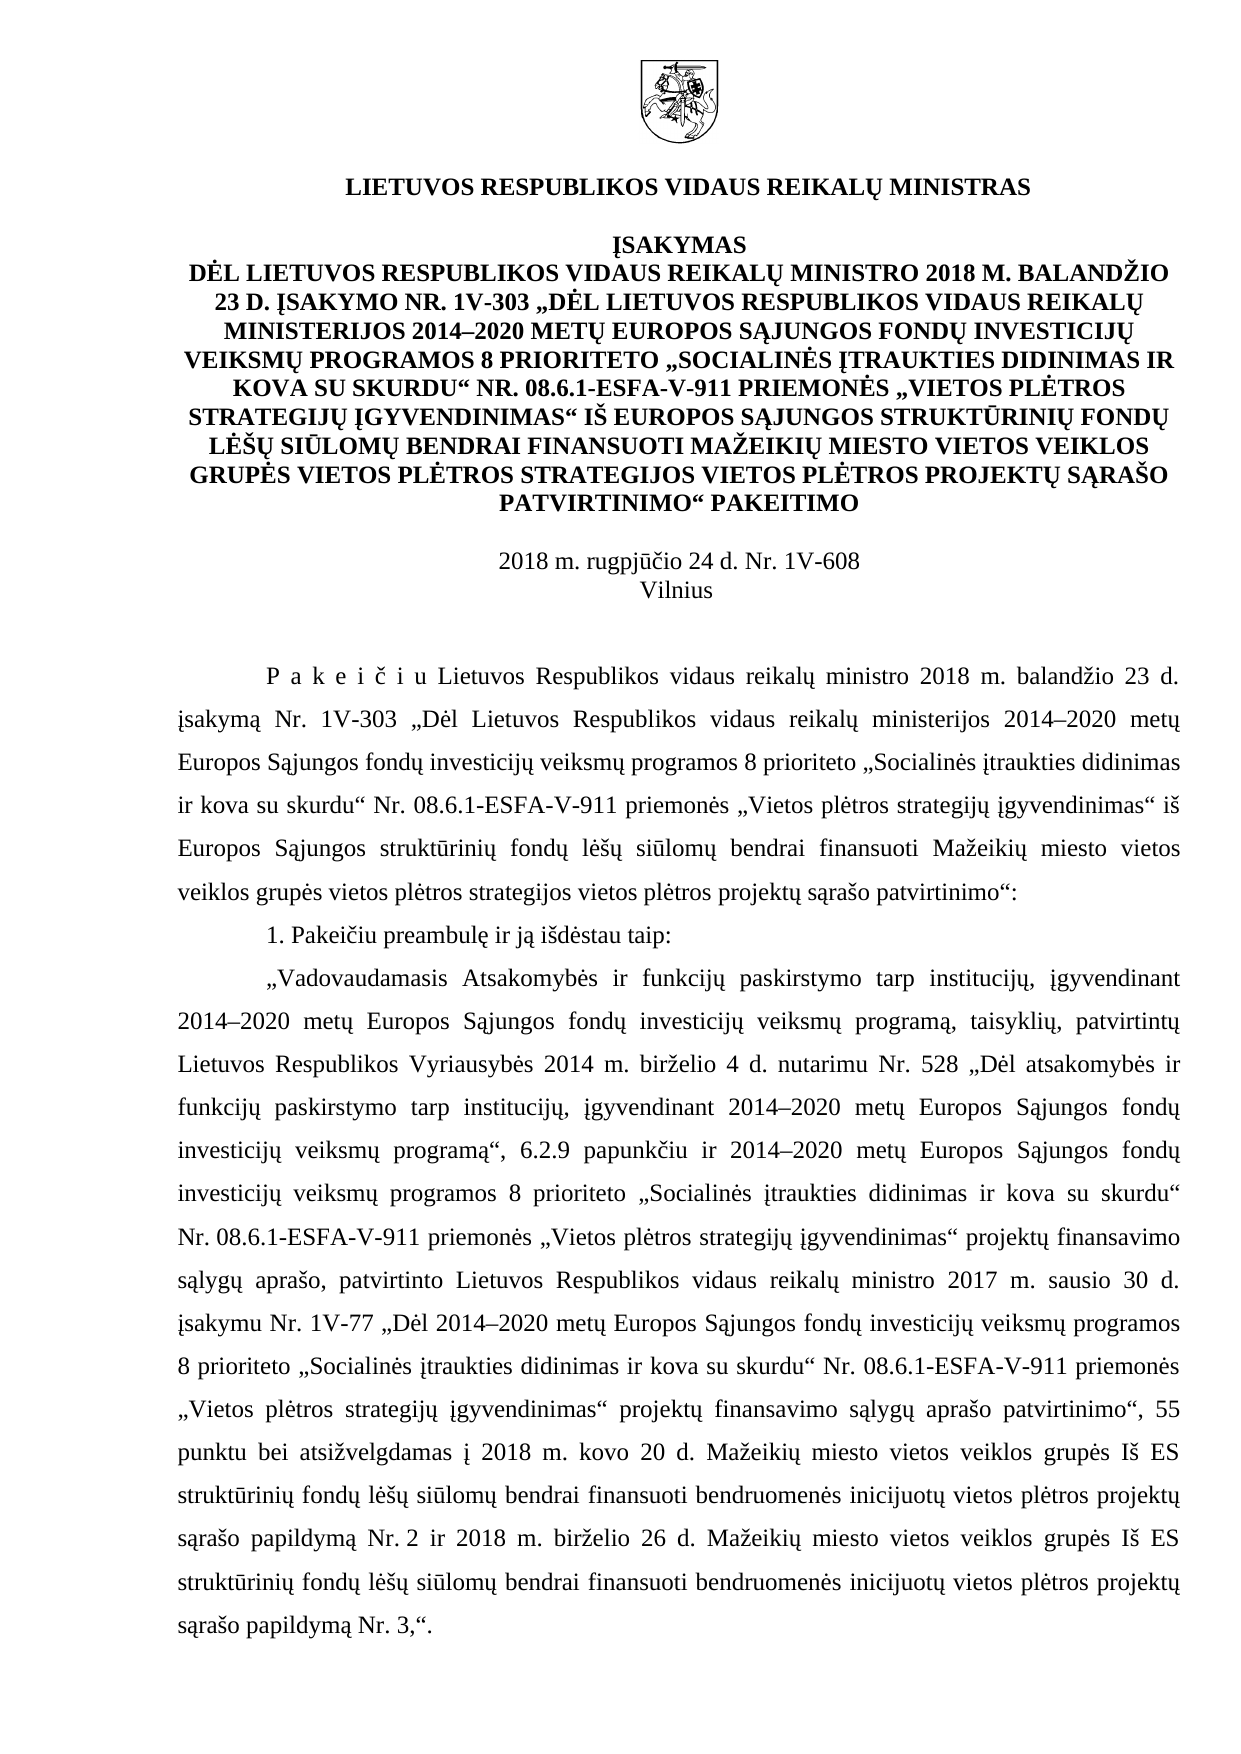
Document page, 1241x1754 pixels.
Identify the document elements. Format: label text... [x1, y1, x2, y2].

text ĮSAKYMAS [177, 230, 1181, 258]
text 2018 m. rugpjūčio 24 d. Nr. 1V-608 [177, 546, 1181, 575]
text 1. Pakeičiu preambulę ir ją išdėstau taip: [177, 920, 1181, 948]
text „Vadovaudamasis Atsakomybės ir funkcijų paskirstymo tarp institucijų, įgyvendinant 2014–2020 metų Europos Sąjungos fondų investicijų veiksmų programą, taisyklių, patvirtintų Lietuvos Respublikos Vyriausybės 2014 m. birželio 4 d. nutarimu Nr. 528 „Dėl atsakomybės ir funkcijų paskirstymo tarp institucijų, įgyvendinant 2014–2020 metų Europos Sąjungos fondų investicijų veiksmų programą“, 6.2.9 papunkčiu ir 2014–2020 metų Europos Sąjungos fondų investicijų veiksmų programos 8 prioriteto „Socialinės įtraukties didinimas ir kova su skurdu“ Nr. 08.6.1-ESFA-V-911 priemonės „Vietos plėtros strategijų įgyvendinimas“ projektų finansavimo sąlygų aprašo, patvirtinto Lietuvos Respublikos vidaus reikalų ministro 2017 m. sausio 30 d. įsakymu Nr. 1V-77 „Dėl 2014–2020 metų Europos Sąjungos fondų investicijų veiksmų programos 8 prioriteto „Socialinės įtraukties didinimas ir kova su skurdu“ Nr. 08.6.1-ESFA-V-911 priemonės „Vietos plėtros strategijų įgyvendinimas“ projektų finansavimo sąlygų aprašo patvirtinimo“, 55 punktu bei atsižvelgdamas į 2018 m. kovo 20 d. Mažeikių miesto vietos veiklos grupės Iš ES struktūrinių fondų lėšų siūlomų bendrai finansuoti bendruomenės inicijuotų vietos plėtros projektų sąrašo papildymą Nr. 2 ir 2018 m. birželio 26 d. Mažeikių miesto vietos veiklos grupės Iš ES struktūrinių fondų lėšų siūlomų bendrai finansuoti bendruomenės inicijuotų vietos plėtros projektų sąrašo papildymą Nr. 3,“. [177, 963, 1181, 1638]
text LIETUVOS RESPUBLIKOS VIDAUS REIKALŲ MINISTRAS [177, 172, 1181, 201]
text P a k e i č i u Lietuvos Respublikos vidaus reikalų ministro 2018 m. balandžio 23 d. įsakymą Nr. 1V-303 „Dėl Lietuvos Respublikos vidaus reikalų ministerijos 2014–2020 metų Europos Sąjungos fondų investicijų veiksmų programos 8 prioriteto „Socialinės įtraukties didinimas ir kova su skurdu“ Nr. 08.6.1-ESFA-V-911 priemonės „Vietos plėtros strategijų įgyvendinimas“ iš Europos Sąjungos struktūrinių fondų lėšų siūlomų bendrai finansuoti Mažeikių miesto vietos veiklos grupės vietos plėtros strategijos vietos plėtros projektų sąrašo patvirtinimo“: [177, 661, 1181, 905]
text DĖL LIETUVOS RESPUBLIKOS VIDAUS REIKALŲ MINISTRO 2018 M. BALANDŽIO 23 D. ĮSAKYMO NR. 1V-303 „DĖL LIETUVOS RESPUBLIKOS VIDAUS REIKALŲ MINISTERIJOS 2014–2020 METŲ EUROPOS SĄJUNGOS FONDŲ INVESTICIJŲ VEIKSMŲ PROGRAMOS 8 PRIORITETO „SOCIALINĖS ĮTRAUKTIES DIDINIMAS IR KOVA SU SKURDU“ NR. 08.6.1-ESFA-V-911 PRIEMONĖS „VIETOS PLĖTROS STRATEGIJŲ ĮGYVENDINIMAS“ IŠ EUROPOS SĄJUNGOS STRUKTŪRINIŲ FONDŲ LĖŠŲ SIŪLOMŲ BENDRAI FINANSUOTI MAŽEIKIŲ MIESTO VIETOS VEIKLOS GRUPĖS VIETOS PLĖTROS STRATEGIJOS VIETOS PLĖTROS PROJEKTŲ SĄRAŠO PATVIRTINIMO“ PAKEITIMO [177, 258, 1181, 517]
text Vilnius [177, 575, 1181, 603]
